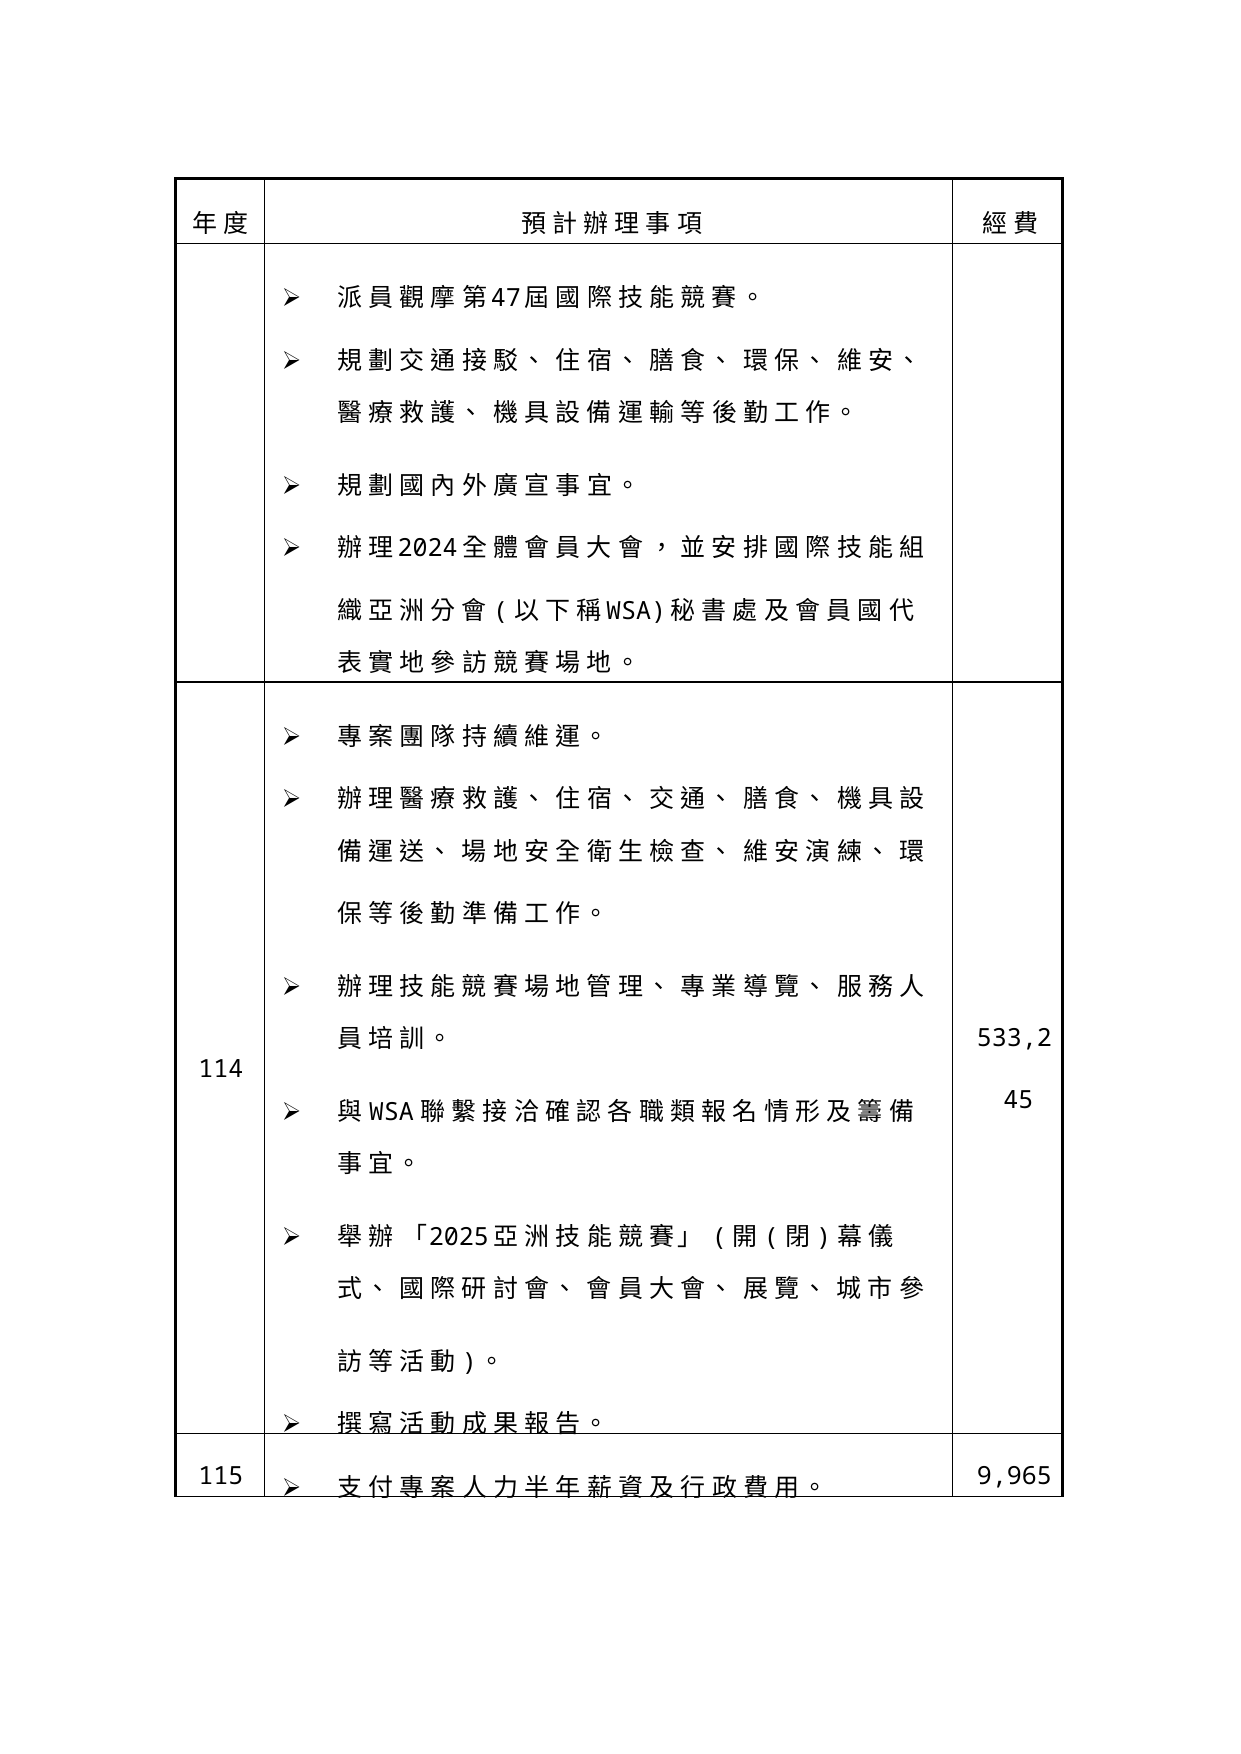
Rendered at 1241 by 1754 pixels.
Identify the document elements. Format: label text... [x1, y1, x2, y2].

table_header 預計辦理事項 [265, 180, 952, 243]
table_header 年度 [177, 180, 264, 243]
table_cell 支付專案人力半年薪資及行政費用。 完成活動成果報告。 完成經費核銷。 [265, 1434, 952, 1496]
table_cell [953, 244, 1061, 681]
table_cell 9,965 [953, 1434, 1061, 1496]
table_cell 專案團隊持續維運。 辦理醫療救護、住宿、交通、膳食、機具設備運送、場地安全衛生檢查、維安演練、環保等後勤準備工作。 辦理技能競賽場地管理、專業導覽、服務人員培訓。 與WSA聯繫接洽確認各職類報名情形及籌備事宜。 舉辦「2025亞洲技能競賽」(開(閉)幕儀式、國際研討會、會員大會、展覽、城市參訪等活動)。 撰寫活動成果報告。 [265, 683, 952, 1432]
table_header 經費 [953, 180, 1061, 243]
table_cell [177, 244, 264, 681]
table_cell 成立專案團隊及維運。 規劃競賽職類、崗位配置、競賽評分系統等。 規劃競賽場地、開(閉)幕活動場地、周邊活動場地、展覽活動場地、餐飲場地、救護站等。 派員觀摩第47屆國際技能競賽。 規劃交通接駁、住宿、膳食、環保、維安、醫療救護、機具設備運輸等後勤工作。 規劃國內外廣宣事宜。 辦理2024全體會員大會，並安排國際技能組織亞洲分會(以下稱WSA)秘書處及會員國代表實地參訪競賽場地。 [265, 244, 952, 681]
table_cell 114 [177, 683, 264, 1432]
table_cell 533,245 [953, 683, 1061, 1432]
table_cell 115 [177, 1434, 264, 1496]
